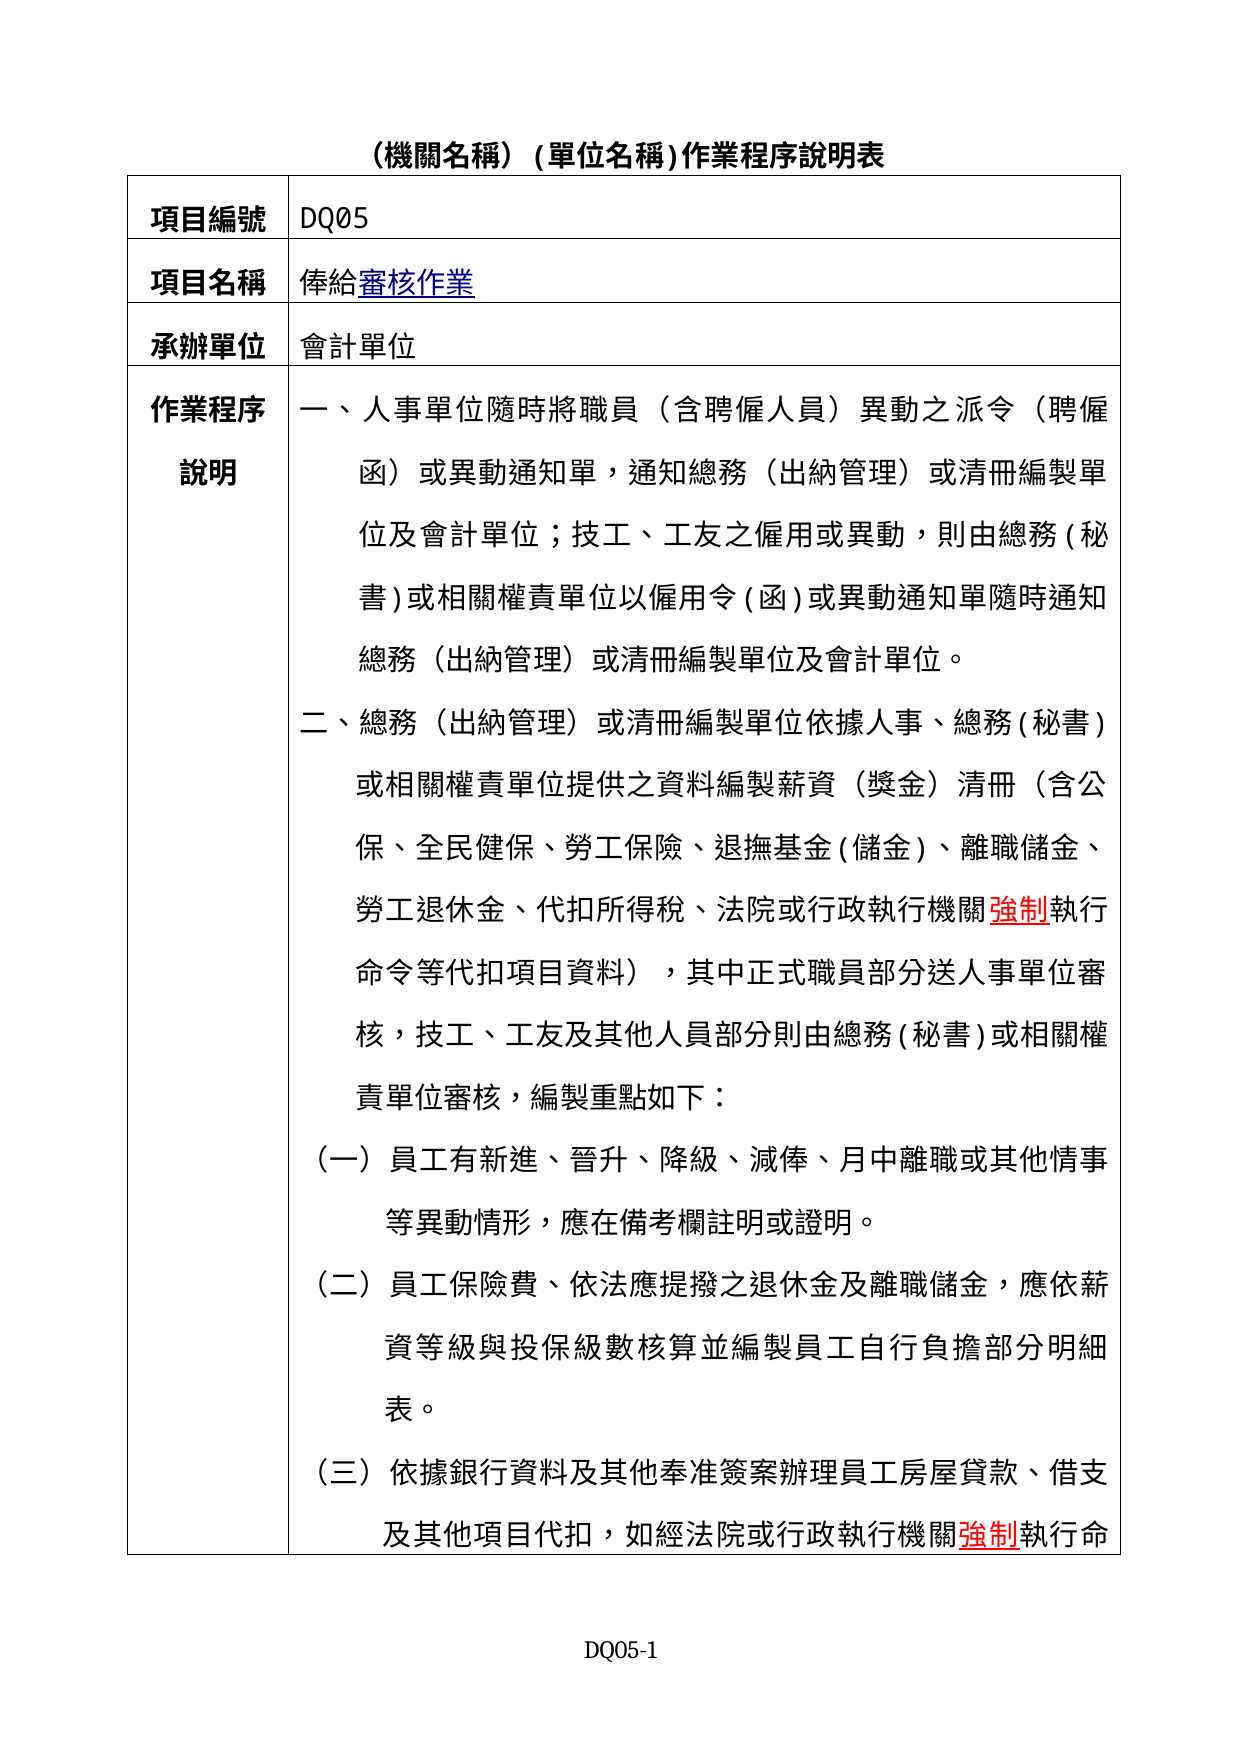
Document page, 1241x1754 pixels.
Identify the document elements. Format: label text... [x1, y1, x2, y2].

table_cell 作業程序說明 [128, 366, 288, 1554]
text （機關名稱）(單位名稱)作業程序說明表 [118, 112, 1122, 175]
table_cell 一、人事單位隨時將職員（含聘僱人員）異動之派令（聘僱函）或異動通知單，通知總務（出納管理）或清冊編製單位及會計單位；技工、工友之僱用或異動，則由總務(秘書)或相關權責單位以僱用令(函)或異動通知單隨時通知總務（出納管理）或清冊編製單位及會計單位。 二、總務（出納管理）或清冊編製單位依據人事、總務(秘書)或相關權責單位提供之資料編製薪資（獎金）清冊（含公保、全民健保、勞工保險、退撫基金(儲金)、離職儲金、勞工退休金、代扣所得稅、法院或行政執行機關強制執行命令等代扣項目資料），其中正式職員部分送人事單位審核，技工、工友及其他人員部分則由總務(秘書)或相關權責單位審核，編製重點如下： （一）員工有新進、晉升、降級、減俸、月中離職或其他情事等異動情形，應在備考欄註明或證明。 （二）員工保險費、依法應提撥之退休金及離職儲金，應依薪資等級與投保級數核算並編製員工自行負擔部分明細表。 （三）依據銀行資料及其他奉准簽案辦理員工房屋貸款、借支及其他項目代扣，如經法院或行政執行機關強制執行命 [289, 366, 1120, 1554]
table_header DQ05 [289, 176, 1120, 238]
table_cell 承辦單位 [128, 303, 288, 365]
table_cell 俸給審核作業 [289, 239, 1120, 302]
table_cell 項目名稱 [128, 239, 288, 302]
table_cell 會計單位 [289, 303, 1120, 365]
table_header 項目編號 [128, 176, 288, 238]
